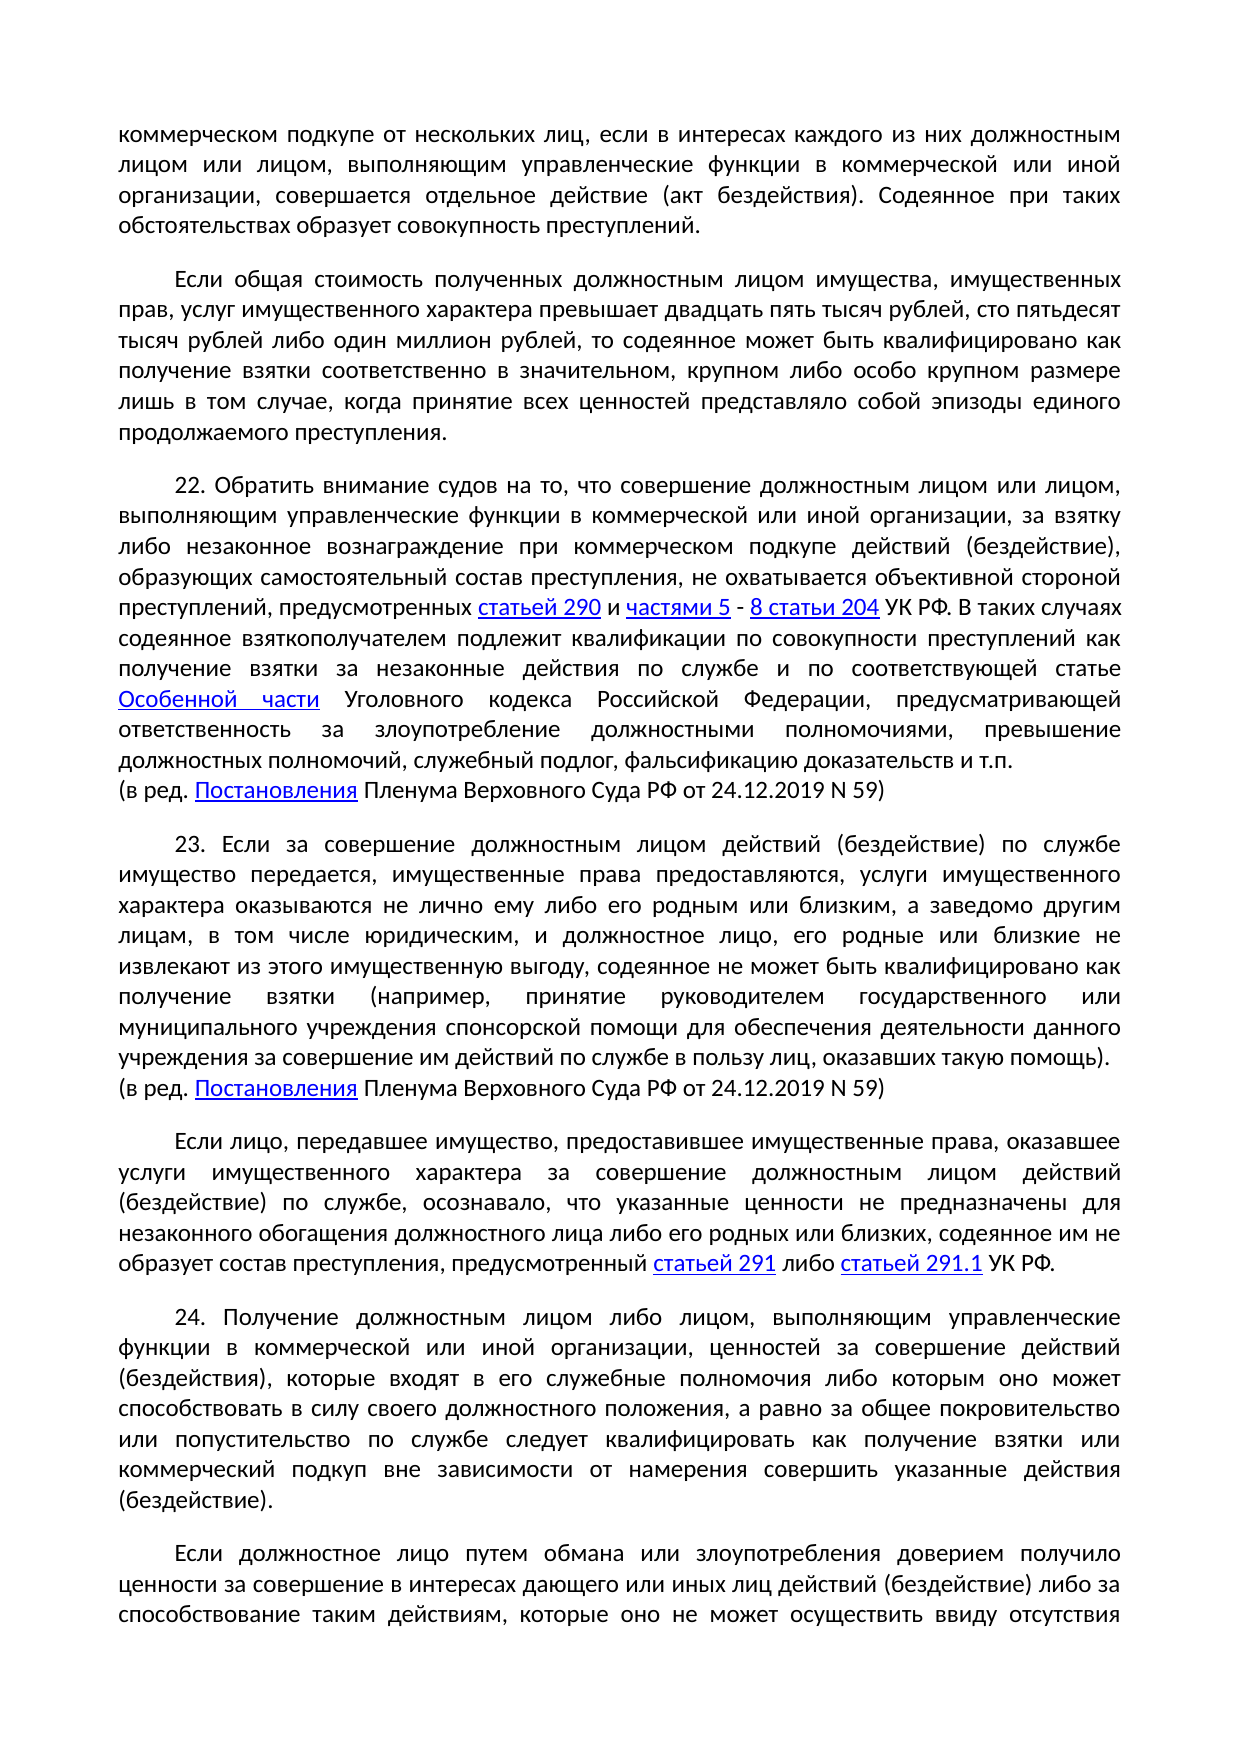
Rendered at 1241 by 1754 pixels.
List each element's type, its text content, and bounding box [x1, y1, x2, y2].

text Если лицо, передавшее имущество, предоставившее имущественные права, оказавшее услуги имущественного характера за совершение должностным лицом действий (бездействие) по службе, осознавало, что указанные ценности не предназначены для незаконного обогащения должностного лица либо его родных или близких, содеянное им не образует состав преступления, предусмотренный статьей 291 либо статьей 291.1 УК РФ. [118, 1125, 1122, 1278]
text 23. Если за совершение должностным лицом действий (бездействие) по службе имущество передается, имущественные права предоставляются, услуги имущественного характера оказываются не лично ему либо его родным или близким, а заведомо другим лицам, в том числе юридическим, и должностное лицо, его родные или близкие не извлекают из этого имущественную выгоду, содеянное не может быть квалифицировано как получение взятки (например, принятие руководителем государственного или муниципального учреждения спонсорской помощи для обеспечения деятельности данного учреждения за совершение им действий по службе в пользу лиц, оказавших такую помощь). [118, 828, 1122, 1072]
text 24. Получение должностным лицом либо лицом, выполняющим управленческие функции в коммерческой или иной организации, ценностей за совершение действий (бездействия), которые входят в его служебные полномочия либо которым оно может способствовать в силу своего должностного положения, а равно за общее покровительство или попустительство по службе следует квалифицировать как получение взятки или коммерческий подкуп вне зависимости от намерения совершить указанные действия (бездействие). [118, 1301, 1122, 1514]
text Если должностное лицо путем обмана или злоупотребления доверием получило ценности за совершение в интересах дающего или иных лиц действий (бездействие) либо за способствование таким действиям, которые оно не может осуществить ввиду отсутствия [118, 1537, 1122, 1629]
text коммерческом подкупе от нескольких лиц, если в интересах каждого из них должностным лицом или лицом, выполняющим управленческие функции в коммерческой или иной организации, совершается отдельное действие (акт бездействия). Содеянное при таких обстоятельствах образует совокупность преступлений. [118, 118, 1122, 240]
text (в ред. Постановления Пленума Верховного Суда РФ от 24.12.2019 N 59) [118, 774, 1122, 805]
text (в ред. Постановления Пленума Верховного Суда РФ от 24.12.2019 N 59) [118, 1072, 1122, 1102]
text 22. Обратить внимание судов на то, что совершение должностным лицом или лицом, выполняющим управленческие функции в коммерческой или иной организации, за взятку либо незаконное вознаграждение при коммерческом подкупе действий (бездействие), образующих самостоятельный состав преступления, не охватывается объективной стороной преступлений, предусмотренных статьей 290 и частями 5 - 8 статьи 204 УК РФ. В таких случаях содеянное взяткополучателем подлежит квалификации по совокупности преступлений как получение взятки за незаконные действия по службе и по соответствующей статье Особенной части Уголовного кодекса Российской Федерации, предусматривающей ответственность за злоупотребление должностными полномочиями, превышение должностных полномочий, служебный подлог, фальсификацию доказательств и т.п. [118, 469, 1122, 774]
text Если общая стоимость полученных должностным лицом имущества, имущественных прав, услуг имущественного характера превышает двадцать пять тысяч рублей, сто пятьдесят тысяч рублей либо один миллион рублей, то содеянное может быть квалифицировано как получение взятки соответственно в значительном, крупном либо особо крупном размере лишь в том случае, когда принятие всех ценностей представляло собой эпизоды единого продолжаемого преступления. [118, 263, 1122, 446]
